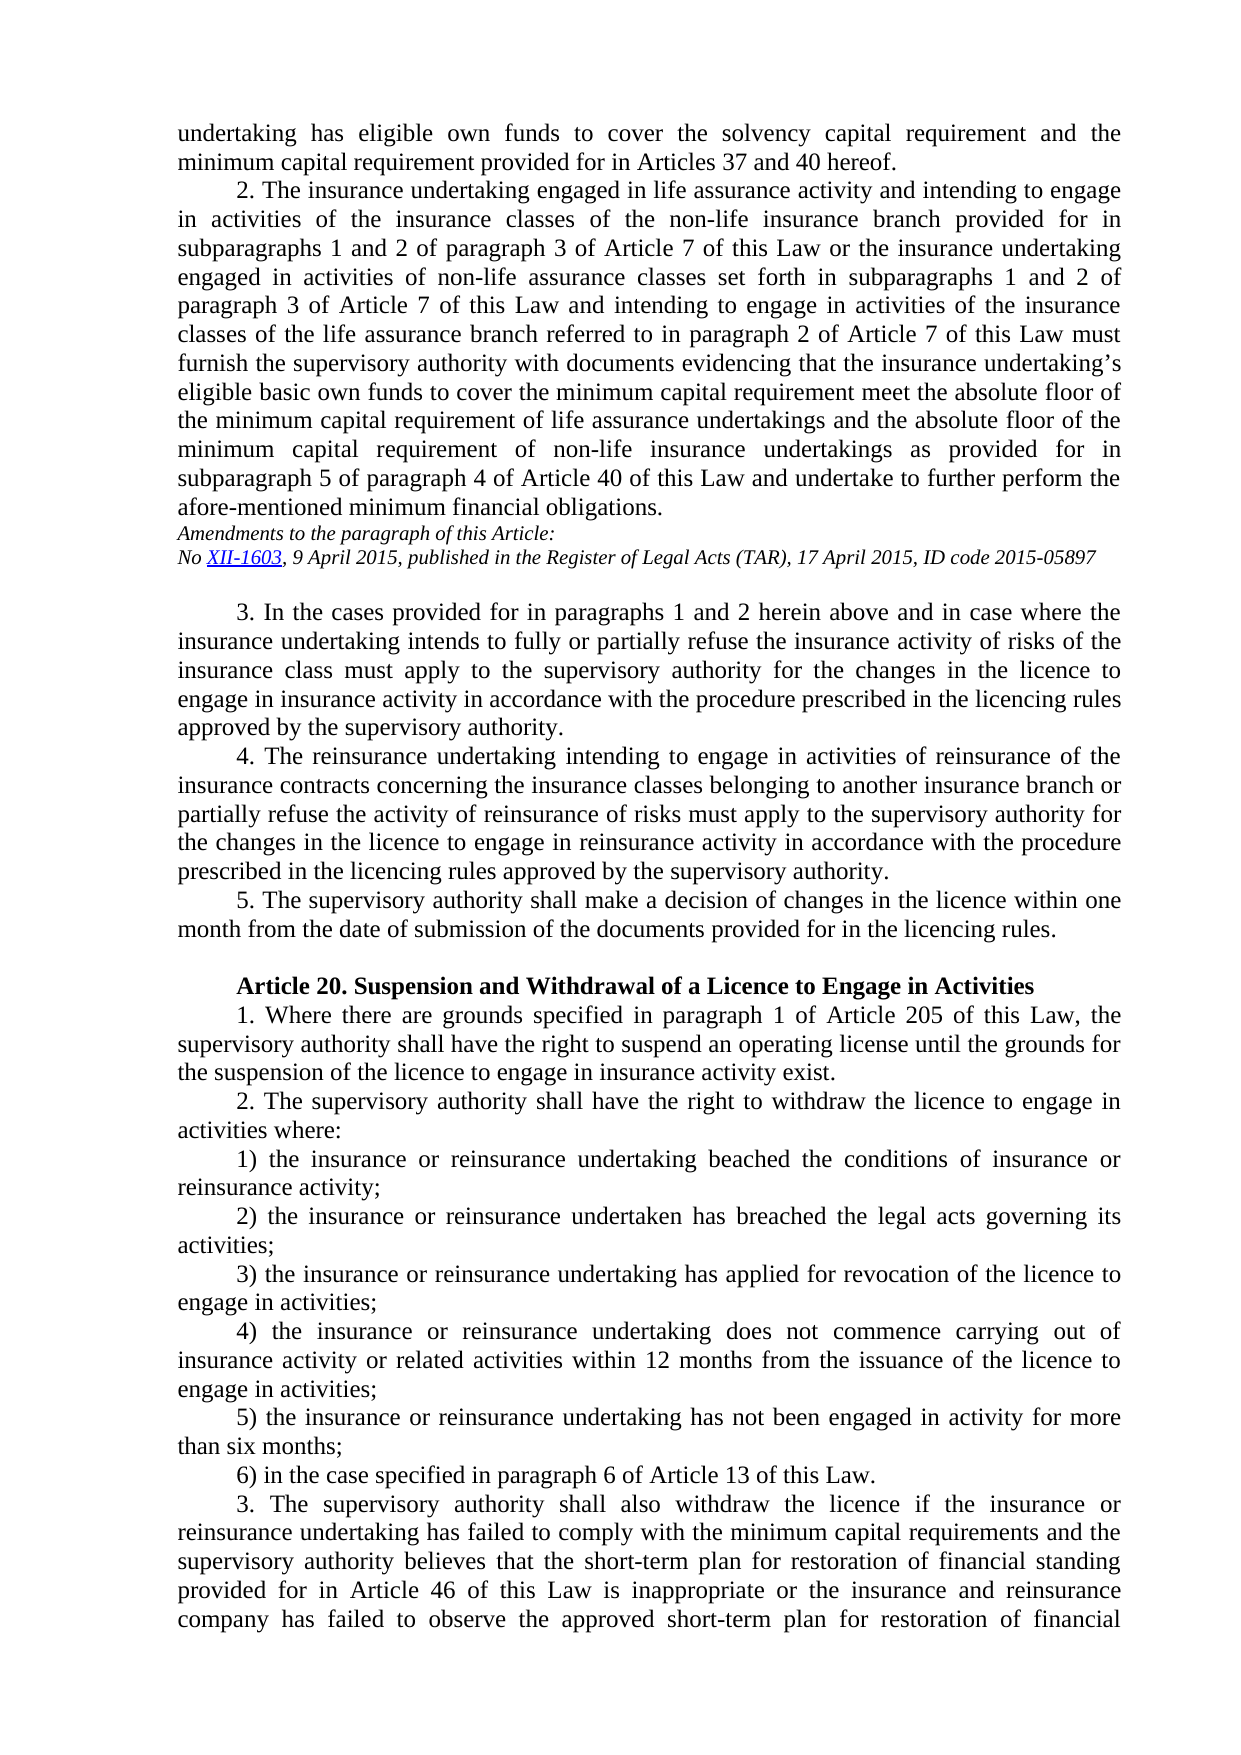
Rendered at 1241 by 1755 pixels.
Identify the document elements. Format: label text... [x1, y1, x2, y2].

text Article 20. Suspension and Withdrawal of a Licence to Engage in Activities [177, 971, 1122, 1000]
text 3) the insurance or reinsurance undertaking has applied for revocation of the licence to engage in activities; [177, 1259, 1122, 1316]
text 5) the insurance or reinsurance undertaking has not been engaged in activity for more than six months; [177, 1402, 1122, 1460]
text Amendments to the paragraph of this Article: [177, 521, 1122, 545]
text 2. The supervisory authority shall have the right to withdraw the licence to engage in activities where: [177, 1086, 1122, 1144]
text 2. The insurance undertaking engaged in life assurance activity and intending to engage in activities of the insurance classes of the non-life insurance branch provided for in subparagraphs 1 and 2 of paragraph 3 of Article 7 of this Law or the insurance undertaking engaged in activities of non-life assurance classes set forth in subparagraphs 1 and 2 of paragraph 3 of Article 7 of this Law and intending to engage in activities of the insurance classes of the life assurance branch referred to in paragraph 2 of Article 7 of this Law must furnish the supervisory authority with documents evidencing that the insurance undertaking’s eligible basic own funds to cover the minimum capital requirement meet the absolute floor of the minimum capital requirement of life assurance undertakings and the absolute floor of the minimum capital requirement of non-life insurance undertakings as provided for in subparagraph 5 of paragraph 4 of Article 40 of this Law and undertake to further perform the afore-mentioned minimum financial obligations. [177, 176, 1122, 521]
text 4. The reinsurance undertaking intending to engage in activities of reinsurance of the insurance contracts concerning the insurance classes belonging to another insurance branch or partially refuse the activity of reinsurance of risks must apply to the supervisory authority for the changes in the licence to engage in reinsurance activity in accordance with the procedure prescribed in the licencing rules approved by the supervisory authority. [177, 741, 1122, 885]
text undertaking has eligible own funds to cover the solvency capital requirement and the minimum capital requirement provided for in Articles 37 and 40 hereof. [177, 118, 1122, 176]
text 2) the insurance or reinsurance undertaken has breached the legal acts governing its activities; [177, 1201, 1122, 1259]
text 1. Where there are grounds specified in paragraph 1 of Article 205 of this Law, the supervisory authority shall have the right to suspend an operating license until the grounds for the suspension of the licence to engage in insurance activity exist. [177, 1000, 1122, 1086]
text 6) in the case specified in paragraph 6 of Article 13 of this Law. [177, 1460, 1122, 1489]
text 4) the insurance or reinsurance undertaking does not commence carrying out of insurance activity or related activities within 12 months from the issuance of the licence to engage in activities; [177, 1316, 1122, 1402]
text 3. The supervisory authority shall also withdraw the licence if the insurance or reinsurance undertaking has failed to comply with the minimum capital requirements and the supervisory authority believes that the short-term plan for restoration of financial standing provided for in Article 46 of this Law is inappropriate or the insurance and reinsurance company has failed to observe the approved short-term plan for restoration of financial [177, 1489, 1122, 1632]
text 1) the insurance or reinsurance undertaking beached the conditions of insurance or reinsurance activity; [177, 1144, 1122, 1201]
text No XII-1603, 9 April 2015, published in the Register of Legal Acts (TAR), 17 April 2015, ID code 2015-05897 [177, 545, 1122, 569]
text 5. The supervisory authority shall make a decision of changes in the licence within one month from the date of submission of the documents provided for in the licencing rules. [177, 885, 1122, 942]
text 3. In the cases provided for in paragraphs 1 and 2 herein above and in case where the insurance undertaking intends to fully or partially refuse the insurance activity of risks of the insurance class must apply to the supervisory authority for the changes in the licence to engage in insurance activity in accordance with the procedure prescribed in the licencing rules approved by the supervisory authority. [177, 597, 1122, 741]
